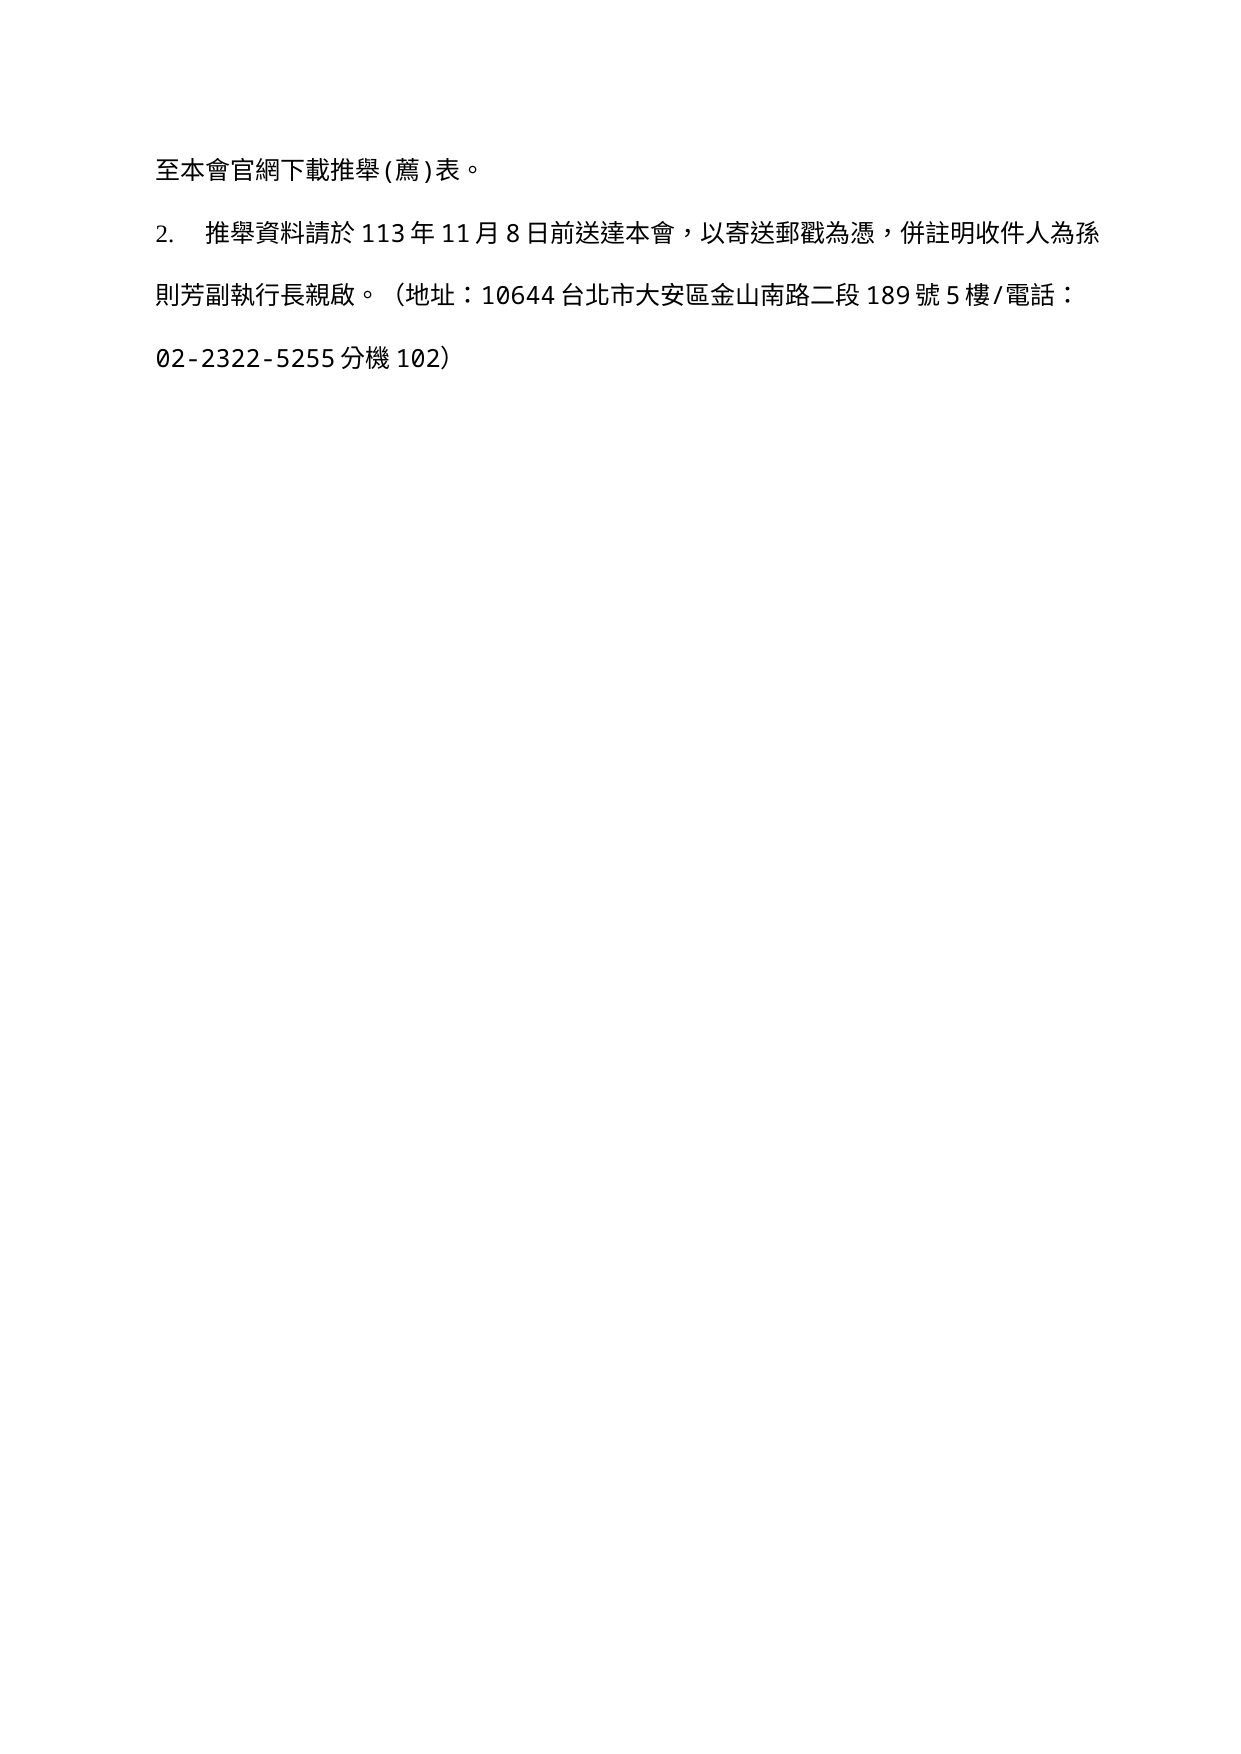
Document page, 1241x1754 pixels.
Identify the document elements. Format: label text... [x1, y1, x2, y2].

list 至本會官網下載推舉(薦)表。 [118, 127, 1104, 189]
list 推舉資料請於113年11月8日前送達本會，以寄送郵戳為憑，併註明收件人為孫則芳副執行長親啟。（地址：10644台北市大安區金山南路二段189號5樓/電話：02-2322-5255分機102） [155, 189, 1104, 377]
